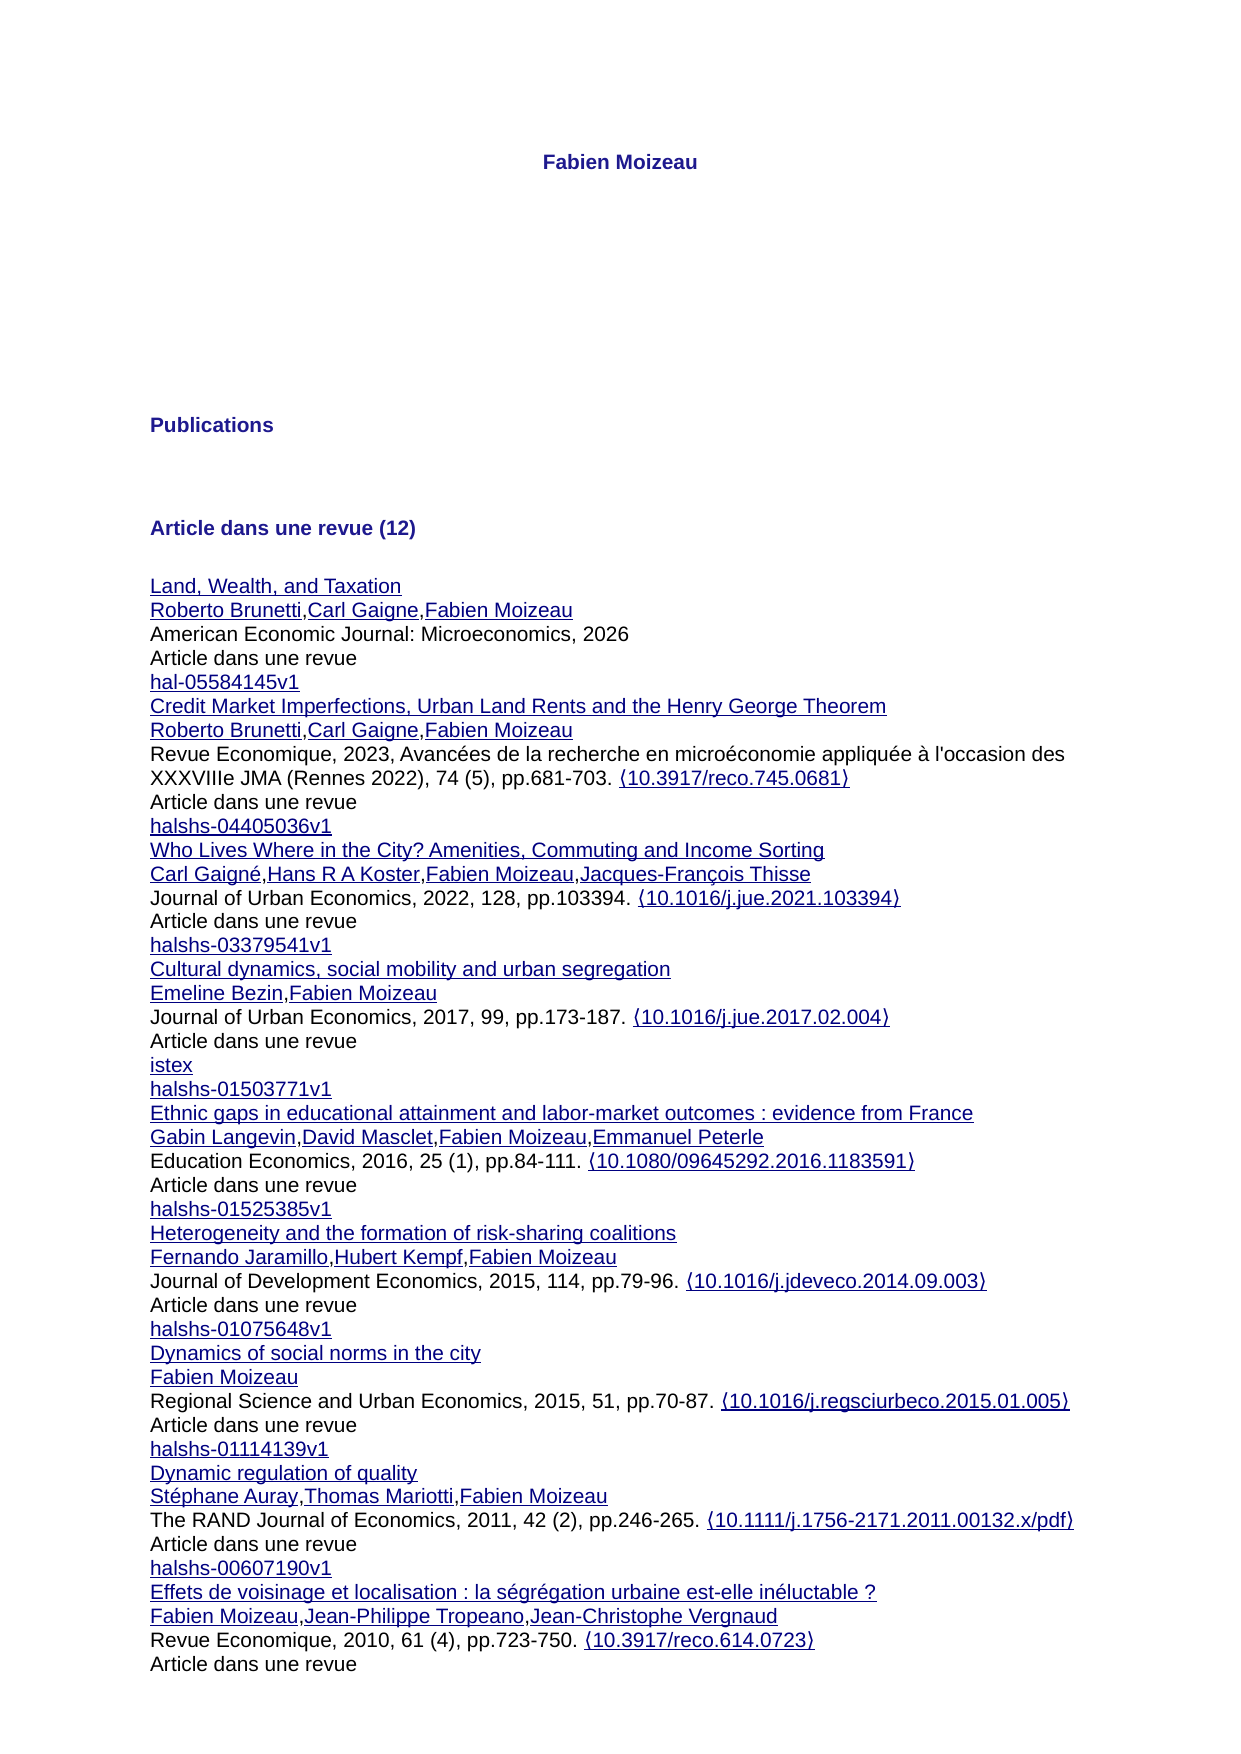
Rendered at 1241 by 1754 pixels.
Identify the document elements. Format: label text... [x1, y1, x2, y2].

table_cell Credit Market Imperfections, Urban Land Rents and the Henry George Theorem Roberto Brunetti,Carl Gaigne,Fabien Moizeau Revue Economique, 2023, Avancées de la recherche en microéconomie appliquée à l'occasion des XXXVIIIe JMA (Rennes 2022), 74 (5), pp.681-703. ⟨10.3917/reco.745.0681⟩ Article dans une revue halshs-04405036v1 [150, 694, 1090, 837]
subtitle Fabien Moizeau [150, 150, 1090, 174]
table_cell Heterogeneity and the formation of risk-sharing coalitions Fernando Jaramillo,Hubert Kempf,Fabien Moizeau Journal of Development Economics, 2015, 114, pp.79-96. ⟨10.1016/j.jdeveco.2014.09.003⟩ Article dans une revue halshs-01075648v1 [150, 1221, 1090, 1341]
subtitle Publications [150, 412, 1090, 436]
table_cell Ethnic gaps in educational attainment and labor-market outcomes : evidence from France Gabin Langevin,David Masclet,Fabien Moizeau,Emmanuel Peterle Education Economics, 2016, 25 (1), pp.84-111. ⟨10.1080/09645292.2016.1183591⟩ Article dans une revue halshs-01525385v1 [150, 1101, 1090, 1221]
subtitle Article dans une revue (12) [150, 516, 1090, 539]
table_cell Dynamics of social norms in the city Fabien Moizeau Regional Science and Urban Economics, 2015, 51, pp.70-87. ⟨10.1016/j.regsciurbeco.2015.01.005⟩ Article dans une revue halshs-01114139v1 [150, 1341, 1090, 1460]
table_cell Effets de voisinage et localisation : la ségrégation urbaine est-elle inéluctable ? Fabien Moizeau,Jean-Philippe Tropeano,Jean-Christophe Vergnaud Revue Economique, 2010, 61 (4), pp.723-750. ⟨10.3917/reco.614.0723⟩ Article dans une revue [150, 1580, 1090, 1676]
table_cell Cultural dynamics, social mobility and urban segregation Emeline Bezin,Fabien Moizeau Journal of Urban Economics, 2017, 99, pp.173-187. ⟨10.1016/j.jue.2017.02.004⟩ Article dans une revue istex halshs-01503771v1 [150, 957, 1090, 1101]
table_header Land, Wealth, and Taxation Roberto Brunetti,Carl Gaigne,Fabien Moizeau American Economic Journal: Microeconomics, 2026 Article dans une revue hal-05584145v1 [150, 574, 1090, 694]
table_cell Who Lives Where in the City? Amenities, Commuting and Income Sorting Carl Gaigné,Hans R A Koster,Fabien Moizeau,Jacques-François Thisse Journal of Urban Economics, 2022, 128, pp.103394. ⟨10.1016/j.jue.2021.103394⟩ Article dans une revue halshs-03379541v1 [150, 838, 1090, 957]
table_cell Dynamic regulation of quality Stéphane Auray,Thomas Mariotti,Fabien Moizeau The RAND Journal of Economics, 2011, 42 (2), pp.246-265. ⟨10.1111/j.1756-2171.2011.00132.x/pdf⟩ Article dans une revue halshs-00607190v1 [150, 1460, 1090, 1580]
